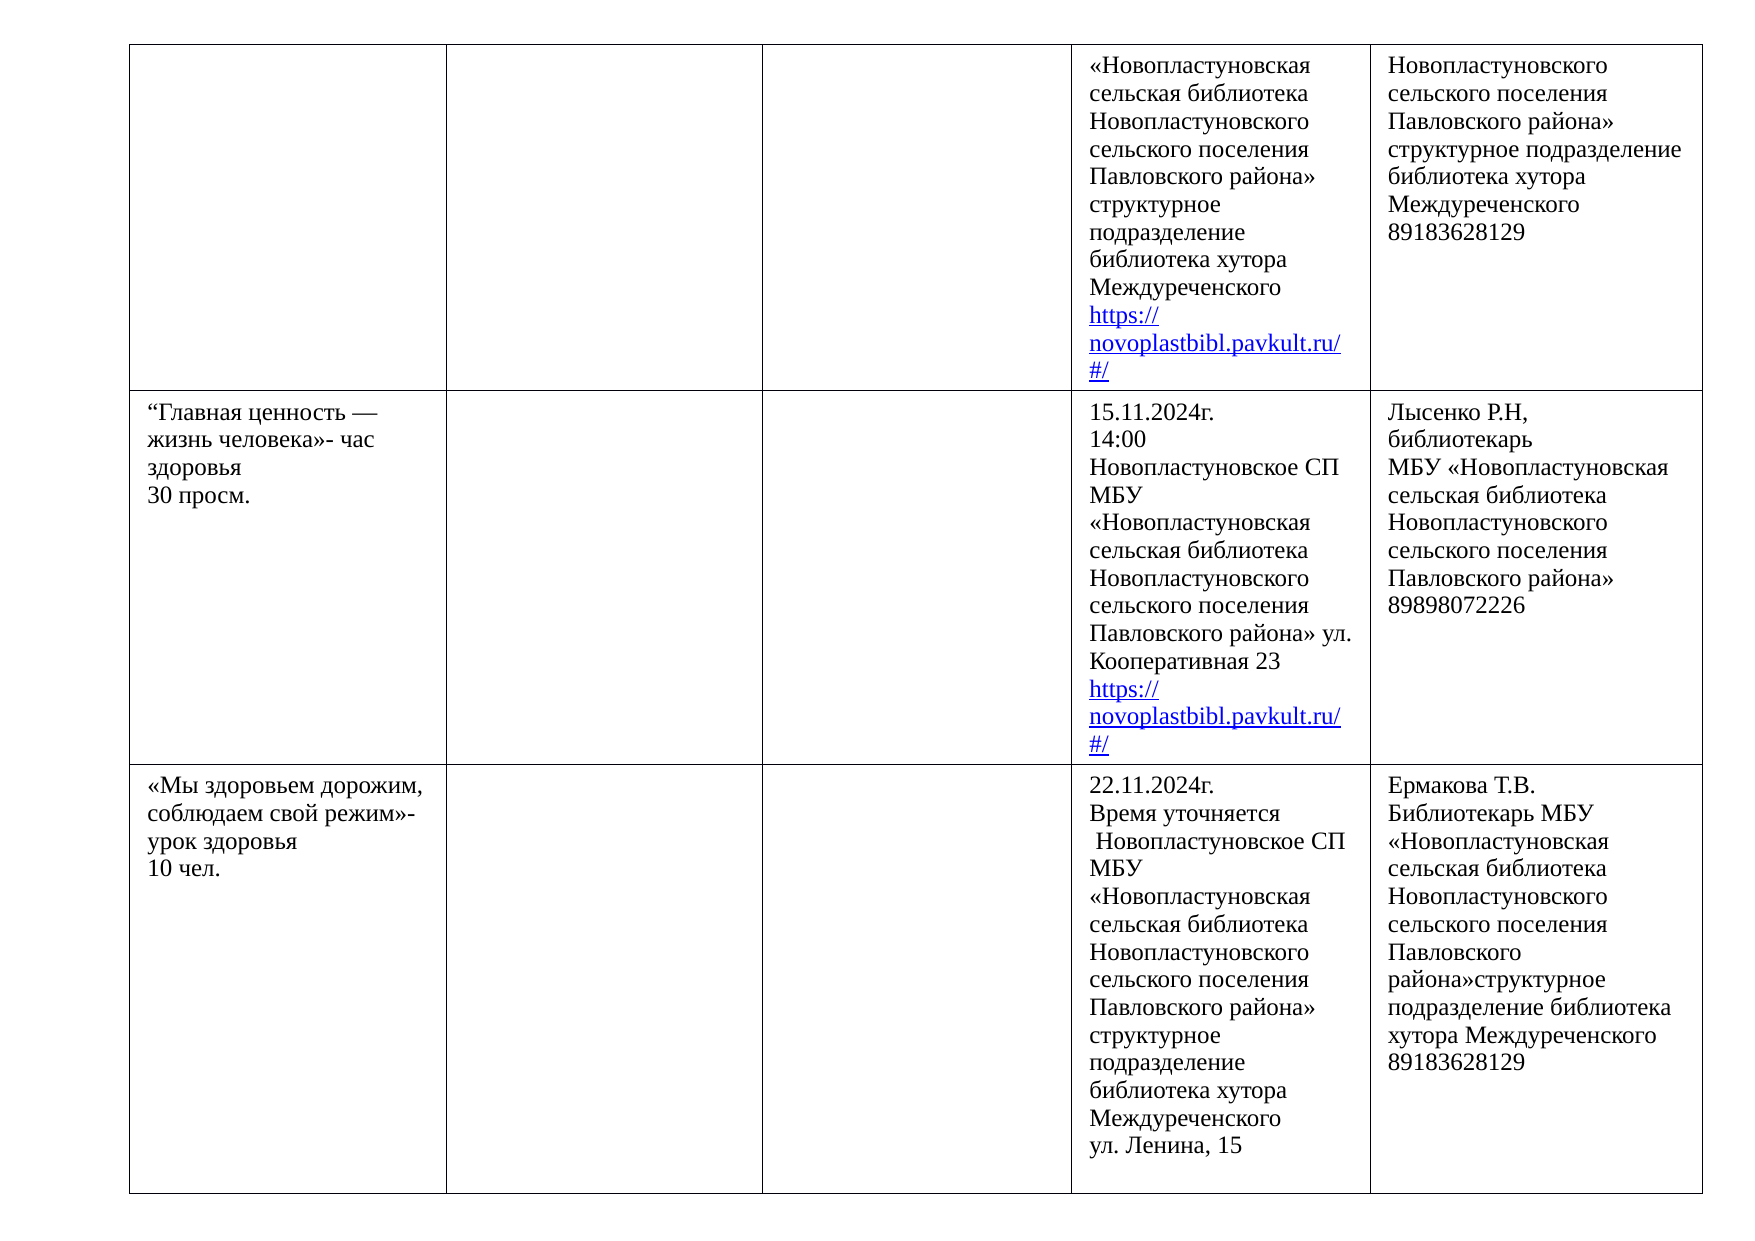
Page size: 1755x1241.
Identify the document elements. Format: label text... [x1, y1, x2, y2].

table_cell Лысенко Р.Н, библиотекарь МБУ «Новопластуновская сельская библиотека Новопластуновского сельского поселения Павловского района» 89898072226 [1371, 391, 1702, 764]
table_cell 22.11.2024г. Время уточняется Новопластуновское СП МБУ «Новопластуновская сельская библиотека Новопластуновского сельского поселения Павловского района» структурное подразделение библиотека хутора Междуреченского ул. Ленина, 15 [1072, 765, 1370, 1193]
table_cell [447, 391, 762, 764]
table_cell Ермакова Т.В. Библиотекарь МБУ «Новопластуновская сельская библиотека Новопластуновского сельского поселения Павловского района»структурное подразделение библиотека хутора Междуреченского 89183628129 [1371, 765, 1702, 1193]
table_cell [447, 45, 762, 390]
table_cell Новопластуновского сельского поселения Павловского района» структурное подразделение библиотека хутора Междуреченского 89183628129 [1371, 45, 1702, 390]
table_cell “Главная ценность — жизнь человека»- час здоровья 30 просм. [130, 391, 446, 764]
table_cell 15.11.2024г. 14:00 Новопластуновское СП МБУ «Новопластуновская сельская библиотека Новопластуновского сельского поселения Павловского района» ул. Кооперативная 23 https://novoplastbibl.pavkult.ru/#/ [1072, 391, 1370, 764]
table_header [1703, 44, 1714, 1194]
table_cell [763, 391, 1071, 764]
table_cell «Мы здоровьем дорожим, соблюдаем свой режим»- урок здоровья 10 чел. [130, 765, 446, 1193]
table_cell [763, 765, 1071, 1193]
table_header [118, 44, 129, 1194]
table_cell [130, 45, 446, 390]
table_cell [447, 765, 762, 1193]
table_cell [763, 45, 1071, 390]
table_cell «Новопластуновская сельская библиотека Новопластуновского сельского поселения Павловского района» структурное подразделение библиотека хутора Междуреченского https://novoplastbibl.pavkult.ru/#/ [1072, 45, 1370, 390]
